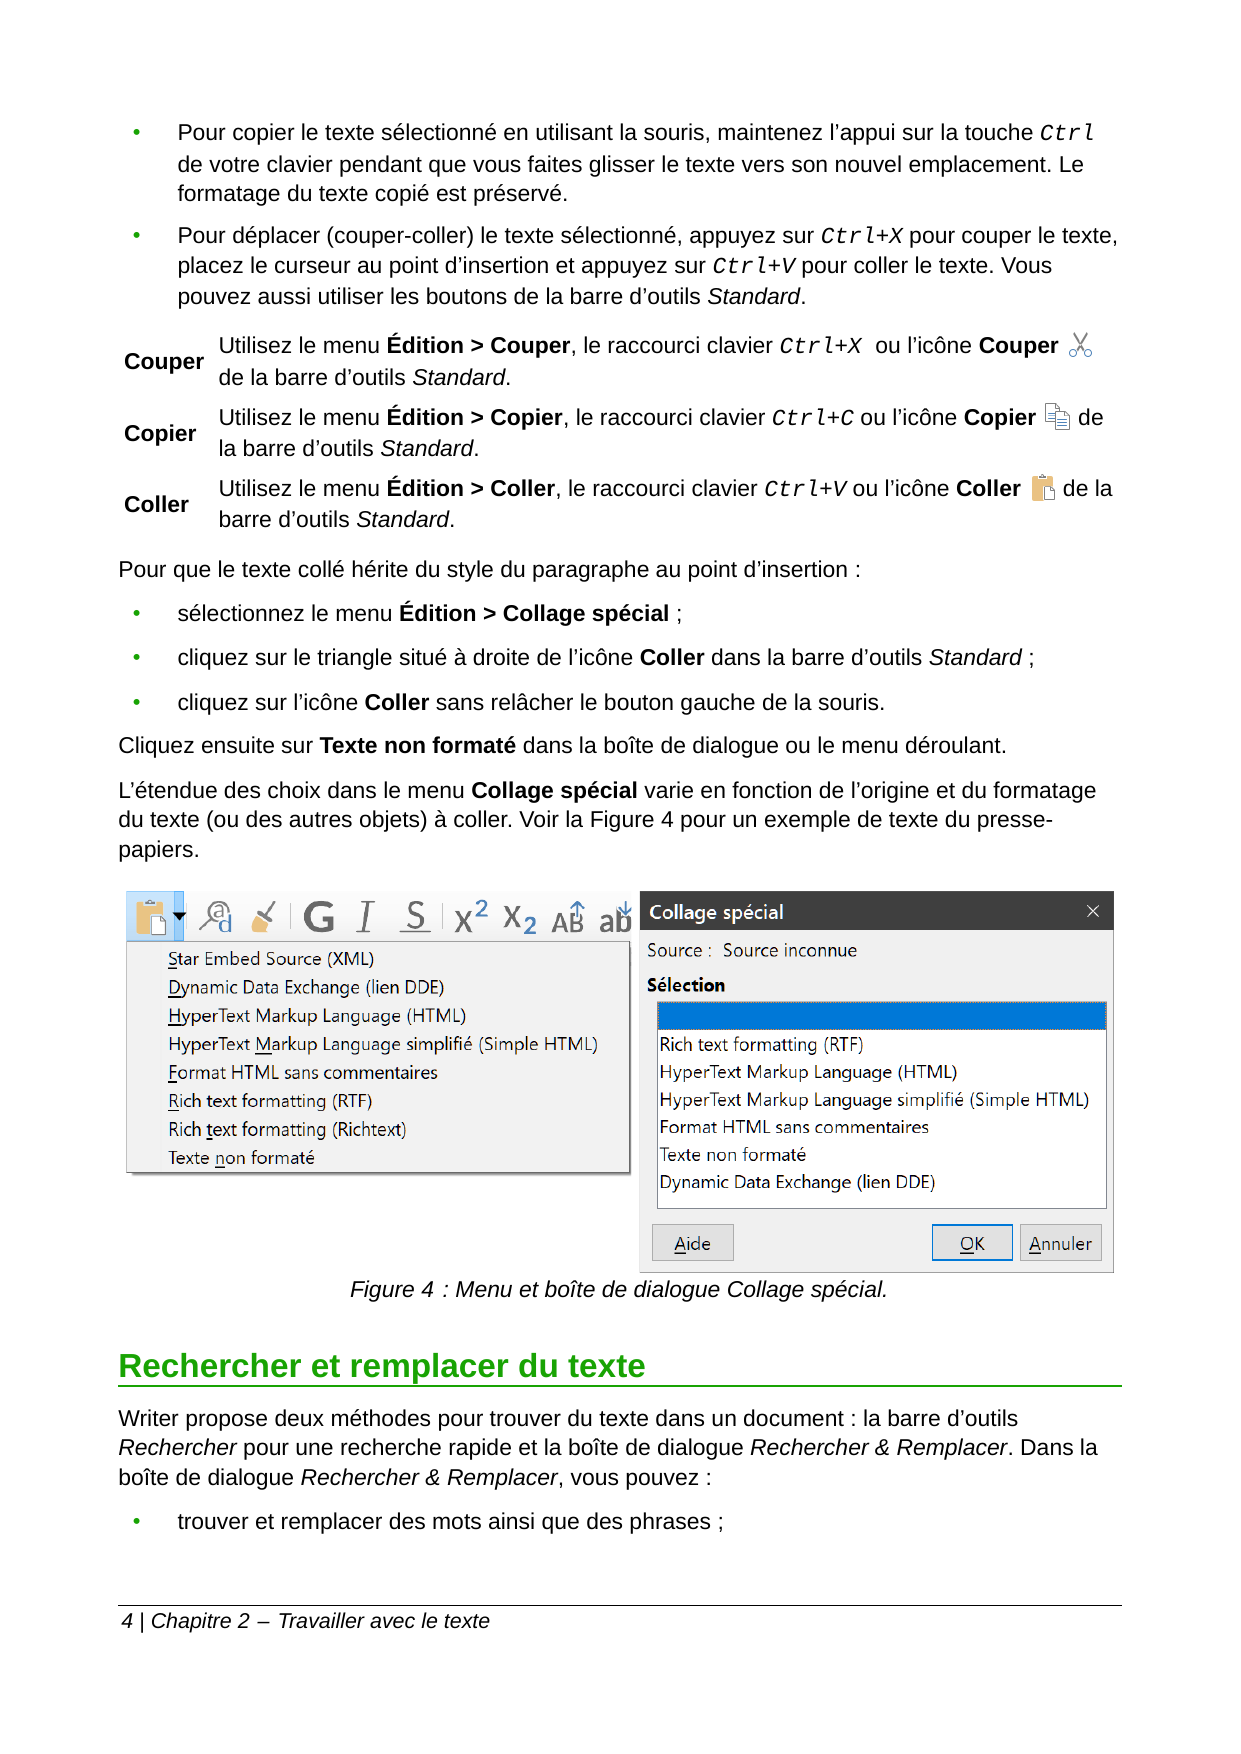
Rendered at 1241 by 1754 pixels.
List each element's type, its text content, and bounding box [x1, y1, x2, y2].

list trouver et remplacer des mots ainsi que des phrases ; [133, 1505, 1122, 1534]
table_cell Utilisez le menu Édition > Copier, le raccourci clavier Ctrl+C ou l’icône Copier de la barre d’outils Standard. [213, 396, 1122, 467]
list Pour copier le texte sélectionné en utilisant la souris, maintenez l’appui sur la touche Ctrl de votre clavier pendant que vous faites glisser le texte vers son nouvel emplacement. Le formatage du texte copié est préservé. [133, 118, 1122, 207]
text L’étendue des choix dans le menu Collage spécial varie en fonction de l’origine et du formatage du texte (ou des autres objets) à coller. Voir la Figure 4 pour un exemple de texte du presse-papiers. [118, 773, 1122, 862]
list sélectionnez le menu Édition > Collage spécial ; [133, 597, 1122, 627]
text Pour que le texte collé hérite du style du paragraphe au point d’insertion : [118, 553, 1122, 583]
table_cell Coller [118, 467, 213, 538]
picture [1027, 472, 1057, 502]
list Pour déplacer (couper-coller) le texte sélectionné, appuyez sur Ctrl+X pour couper le texte, placez le curseur au point d’insertion et appuyez sur Ctrl+V pour coller le texte. Vous pouvez aussi utiliser les boutons de la barre d’outils Standard. [133, 221, 1122, 309]
picture [126, 891, 632, 1177]
picture [1065, 330, 1095, 359]
text Figure 4 : Menu et boîte de dialogue Collage spécial. [118, 1273, 1122, 1302]
text Writer propose deux méthodes pour trouver du texte dans un document : la barre d’outils Rechercher pour une recherche rapide et la boîte de dialogue Rechercher & Remplacer. Dans la boîte de dialogue Rechercher & Remplacer, vous pouvez : [118, 1402, 1122, 1490]
list cliquez sur l’icône Coller sans relâcher le bouton gauche de la souris. [133, 685, 1122, 715]
table_cell Copier [118, 396, 213, 467]
picture [1042, 401, 1072, 431]
table_cell Utilisez le menu Édition > Coller, le raccourci clavier Ctrl+V ou l’icône Coller de la barre d’outils Standard. [213, 467, 1122, 538]
table_header Utilisez le menu Édition > Couper, le raccourci clavier Ctrl+X ou l’icône Couper de la barre d’outils Standard. [213, 324, 1122, 396]
table_header Couper [118, 324, 213, 396]
text Cliquez ensuite sur Texte non formaté dans la boîte de dialogue ou le menu déroulant. [118, 729, 1122, 759]
list cliquez sur le triangle situé à droite de l’icône Coller dans la barre d’outils Standard ; [133, 641, 1122, 671]
subtitle Rechercher et remplacer du texte [118, 1346, 1122, 1385]
picture [639, 891, 1114, 1273]
